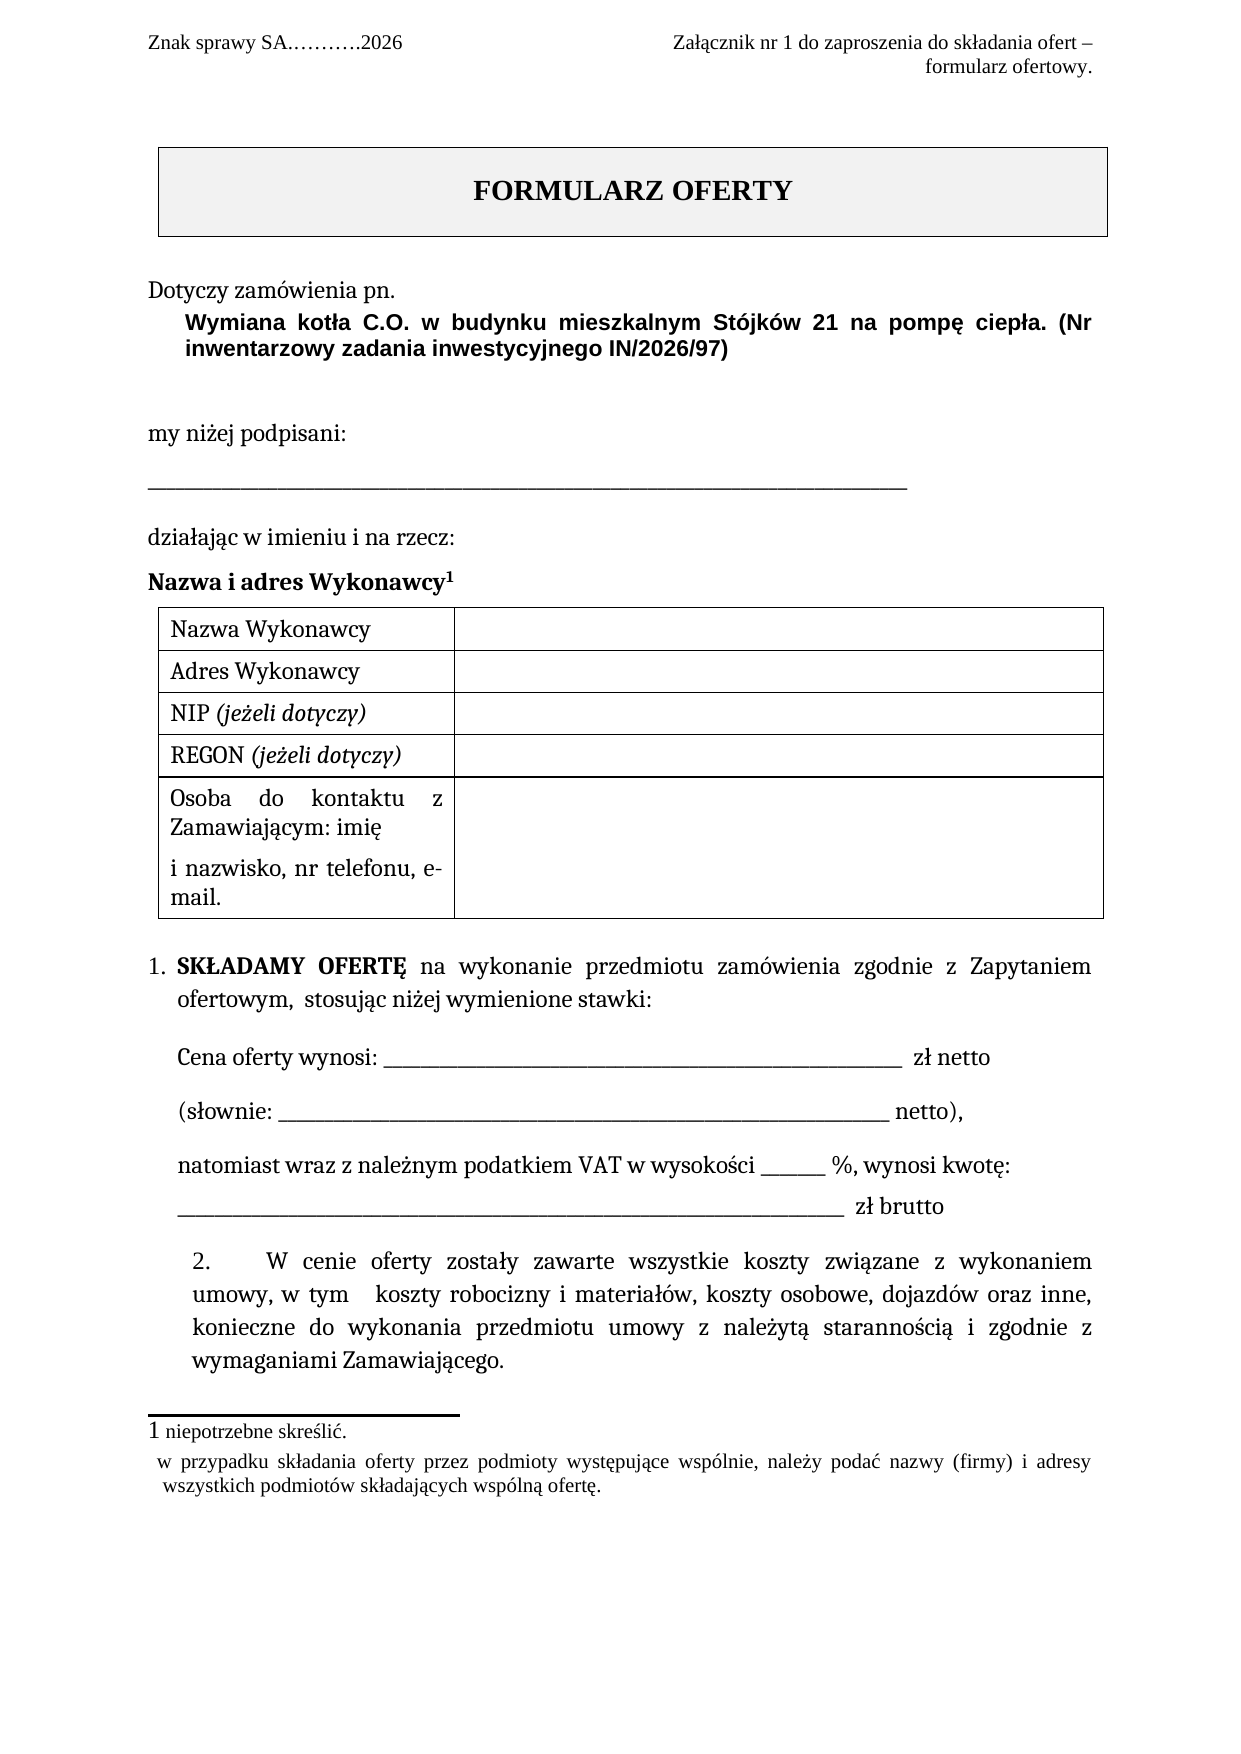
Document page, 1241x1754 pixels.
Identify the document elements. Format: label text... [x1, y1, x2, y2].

list ________________________________________________________________________ zł brutto [177, 1192, 1093, 1221]
text działając w imieniu i na rzecz: [148, 522, 1093, 551]
table_cell [455, 735, 1103, 776]
text niepotrzebne skreślić. [148, 1416, 1093, 1444]
text __________________________________________________________________________________ [148, 464, 1093, 493]
text w przypadku składania oferty przez podmioty występujące wspólnie, należy podać nazwy (firmy) i adresy wszystkich podmiotów składających wspólną ofertę. [148, 1449, 1093, 1497]
list W cenie oferty zostały zawarte wszystkie koszty związane z wykonaniem umowy, w tym koszty robocizny i materiałów, koszty osobowe, dojazdów oraz inne, konieczne do wykonania przedmiotu umowy z należytą starannością i zgodnie z wymaganiami Zamawiającego. [192, 1246, 1093, 1374]
table_cell NIP (jeżeli dotyczy) [159, 693, 454, 734]
list SKŁADAMY OFERTĘ na wykonanie przedmiotu zamówienia zgodnie z Zapytaniem ofertowym, stosując niżej wymienione stawki: [148, 951, 1093, 1014]
list natomiast wraz z należnym podatkiem VAT w wysokości _______ %, wynosi kwotę: [177, 1151, 1093, 1179]
table_header [455, 608, 1103, 649]
text my niżej podpisani: [148, 419, 1093, 448]
table_header FORMULARZ OFERTY [159, 148, 1107, 236]
text Nazwa i adres Wykonawcy [148, 568, 1093, 597]
table_cell [455, 778, 1103, 917]
table_cell [455, 693, 1103, 734]
list Cena oferty wynosi: ________________________________________________________ zł netto [177, 1043, 1093, 1072]
table_cell Osoba do kontaktu z Zamawiającym: imię i nazwisko, nr telefonu, e-mail. [159, 778, 454, 917]
table_cell [455, 651, 1103, 692]
text Wymiana kotła C.O. w budynku mieszkalnym Stójków 21 na pompę ciepła. (Nr inwentarzowy zadania inwestycyjnego IN/2026/97) [185, 309, 1093, 361]
table_header Nazwa Wykonawcy [159, 608, 454, 649]
text Dotyczy zamówienia pn. [148, 276, 1093, 304]
list (słownie: __________________________________________________________________ netto), [177, 1097, 1093, 1126]
table_cell REGON (jeżeli dotyczy) [159, 735, 454, 776]
table_cell Adres Wykonawcy [159, 651, 454, 692]
